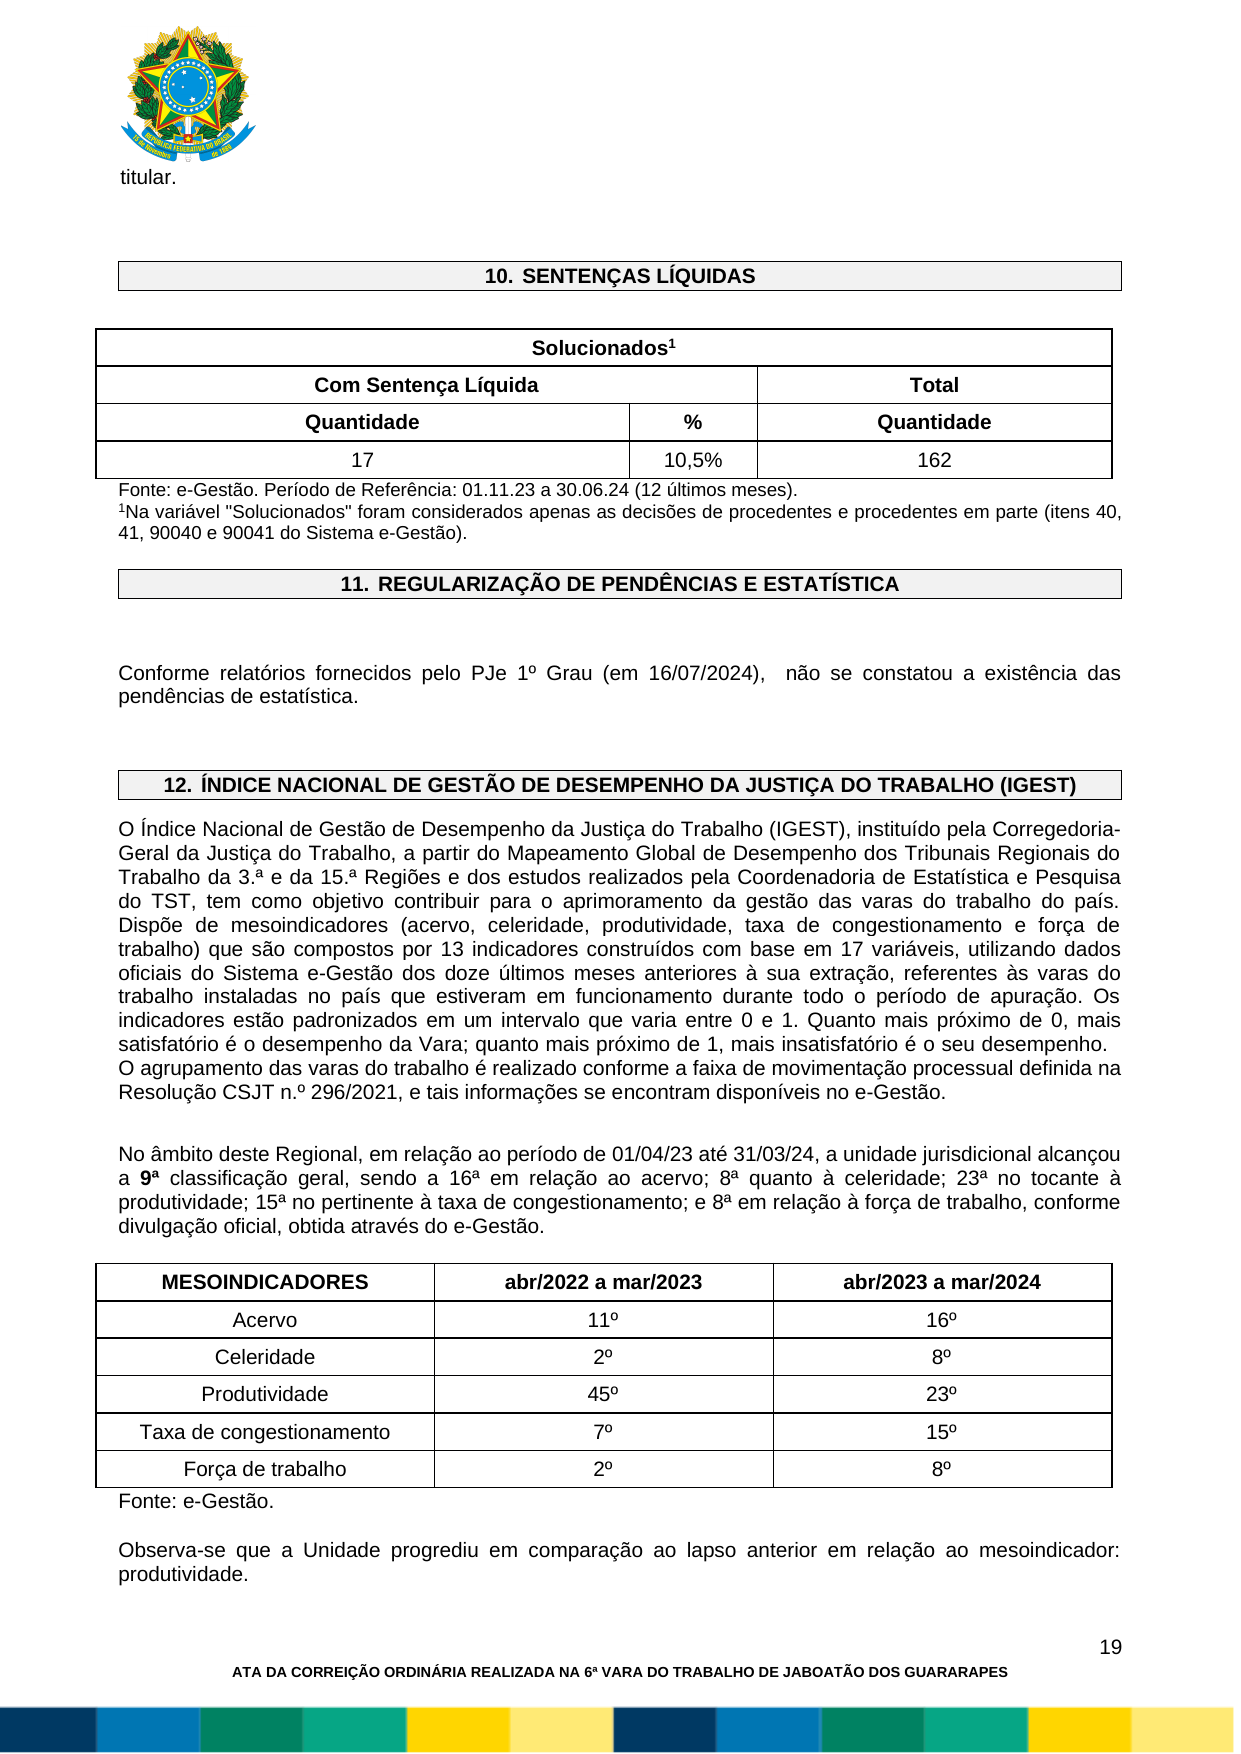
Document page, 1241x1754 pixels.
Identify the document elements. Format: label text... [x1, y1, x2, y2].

table_cell 45º [435, 1376, 773, 1412]
table_cell 162 [758, 442, 1111, 477]
table_cell 23º [774, 1376, 1111, 1412]
text Fonte: e-Gestão. [118, 1488, 1122, 1512]
table_cell Força de trabalho [97, 1451, 434, 1487]
table_cell 16º [774, 1302, 1111, 1337]
table_cell 2º [435, 1451, 773, 1487]
text Fonte: e-Gestão. Período de Referência: 01.11.23 a 30.06.24 (12 últimos meses). [118, 479, 1122, 501]
table_cell % [630, 404, 757, 440]
text O Índice Nacional de Gestão de Desempenho da Justiça do Trabalho (IGEST), instituído pela Corregedoria-Geral da Justiça do Trabalho, a partir do Mapeamento Global de Desempenho dos Tribunais Regionais do Trabalho da 3.ª e da 15.ª Regiões e dos estudos realizados pela Coordenadoria de Estatística e Pesquisa do TST, tem como objetivo contribuir para o aprimoramento da gestão das varas do trabalho do país. Dispõe de mesoindicadores (acervo, celeridade, produtividade, taxa de congestionamento e força de trabalho) que são compostos por 13 indicadores construídos com base em 17 variáveis, utilizando dados oficiais do Sistema e-Gestão dos doze últimos meses anteriores à sua extração, referentes às varas do trabalho instaladas no país que estiveram em funcionamento durante todo o período de apuração. Os indicadores estão padronizados em um intervalo que varia entre 0 e 1. Quanto mais próximo de 0, mais satisfatório é o desempenho da Vara; quanto mais próximo de 1, mais insatisfatório é o seu desempenho. O agrupamento das varas do trabalho é realizado conforme a faixa de movimentação processual definida na Resolução CSJT n.º 296/2021, e tais informações se encontram disponíveis no e-Gestão. [118, 817, 1122, 1104]
table_cell 17 [97, 442, 629, 477]
table_cell Total [758, 367, 1111, 403]
text Observa-se que a Unidade progrediu em comparação ao lapso anterior em relação ao mesoindicador: produtividade. [118, 1537, 1122, 1585]
text 1Na variável "Solucionados" foram considerados apenas as decisões de procedentes e procedentes em parte (itens 40, 41, 90040 e 90041 do Sistema e-Gestão). [118, 501, 1122, 544]
list ÍNDICE NACIONAL DE GESTÃO DE DESEMPENHO DA JUSTIÇA DO TRABALHO (IGEST) [119, 771, 1121, 799]
table_cell Quantidade [97, 404, 629, 440]
text titular. [120, 115, 1120, 189]
list SENTENÇAS LÍQUIDAS [119, 262, 1121, 290]
list REGULARIZAÇÃO DE PENDÊNCIAS E ESTATÍSTICA [119, 570, 1121, 598]
table_cell Acervo [97, 1302, 434, 1337]
table_header MESOINDICADORES [97, 1264, 434, 1300]
table_cell 15º [774, 1414, 1111, 1449]
table_cell 8º [774, 1451, 1111, 1487]
table_header Solucionados1 [97, 330, 1111, 365]
table_header abr/2022 a mar/2023 [435, 1264, 773, 1300]
table_cell 7º [435, 1414, 773, 1449]
table_cell Com Sentença Líquida [97, 367, 757, 403]
table_cell Taxa de congestionamento [97, 1414, 434, 1449]
table_cell 8º [774, 1339, 1111, 1375]
text Conforme relatórios fornecidos pelo PJe 1º Grau (em 16/07/2024), não se constatou a existência das pendências de estatística. [118, 660, 1122, 708]
table_cell Celeridade [97, 1339, 434, 1375]
table_header abr/2023 a mar/2024 [774, 1264, 1111, 1300]
text No âmbito deste Regional, em relação ao período de 01/04/23 até 31/03/24, a unidade jurisdicional alcançou a 9ª classificação geral, sendo a 16ª em relação ao acervo; 8ª quanto à celeridade; 23ª no tocante à produtividade; 15ª no pertinente à taxa de congestionamento; e 8ª em relação à força de trabalho, conforme divulgação oficial, obtida através do e-Gestão. [118, 1142, 1122, 1237]
table_cell 10,5% [630, 442, 757, 477]
table_cell 11º [435, 1302, 773, 1337]
table_cell Produtividade [97, 1376, 434, 1412]
table_cell Quantidade [758, 404, 1111, 440]
table_cell 2º [435, 1339, 773, 1375]
